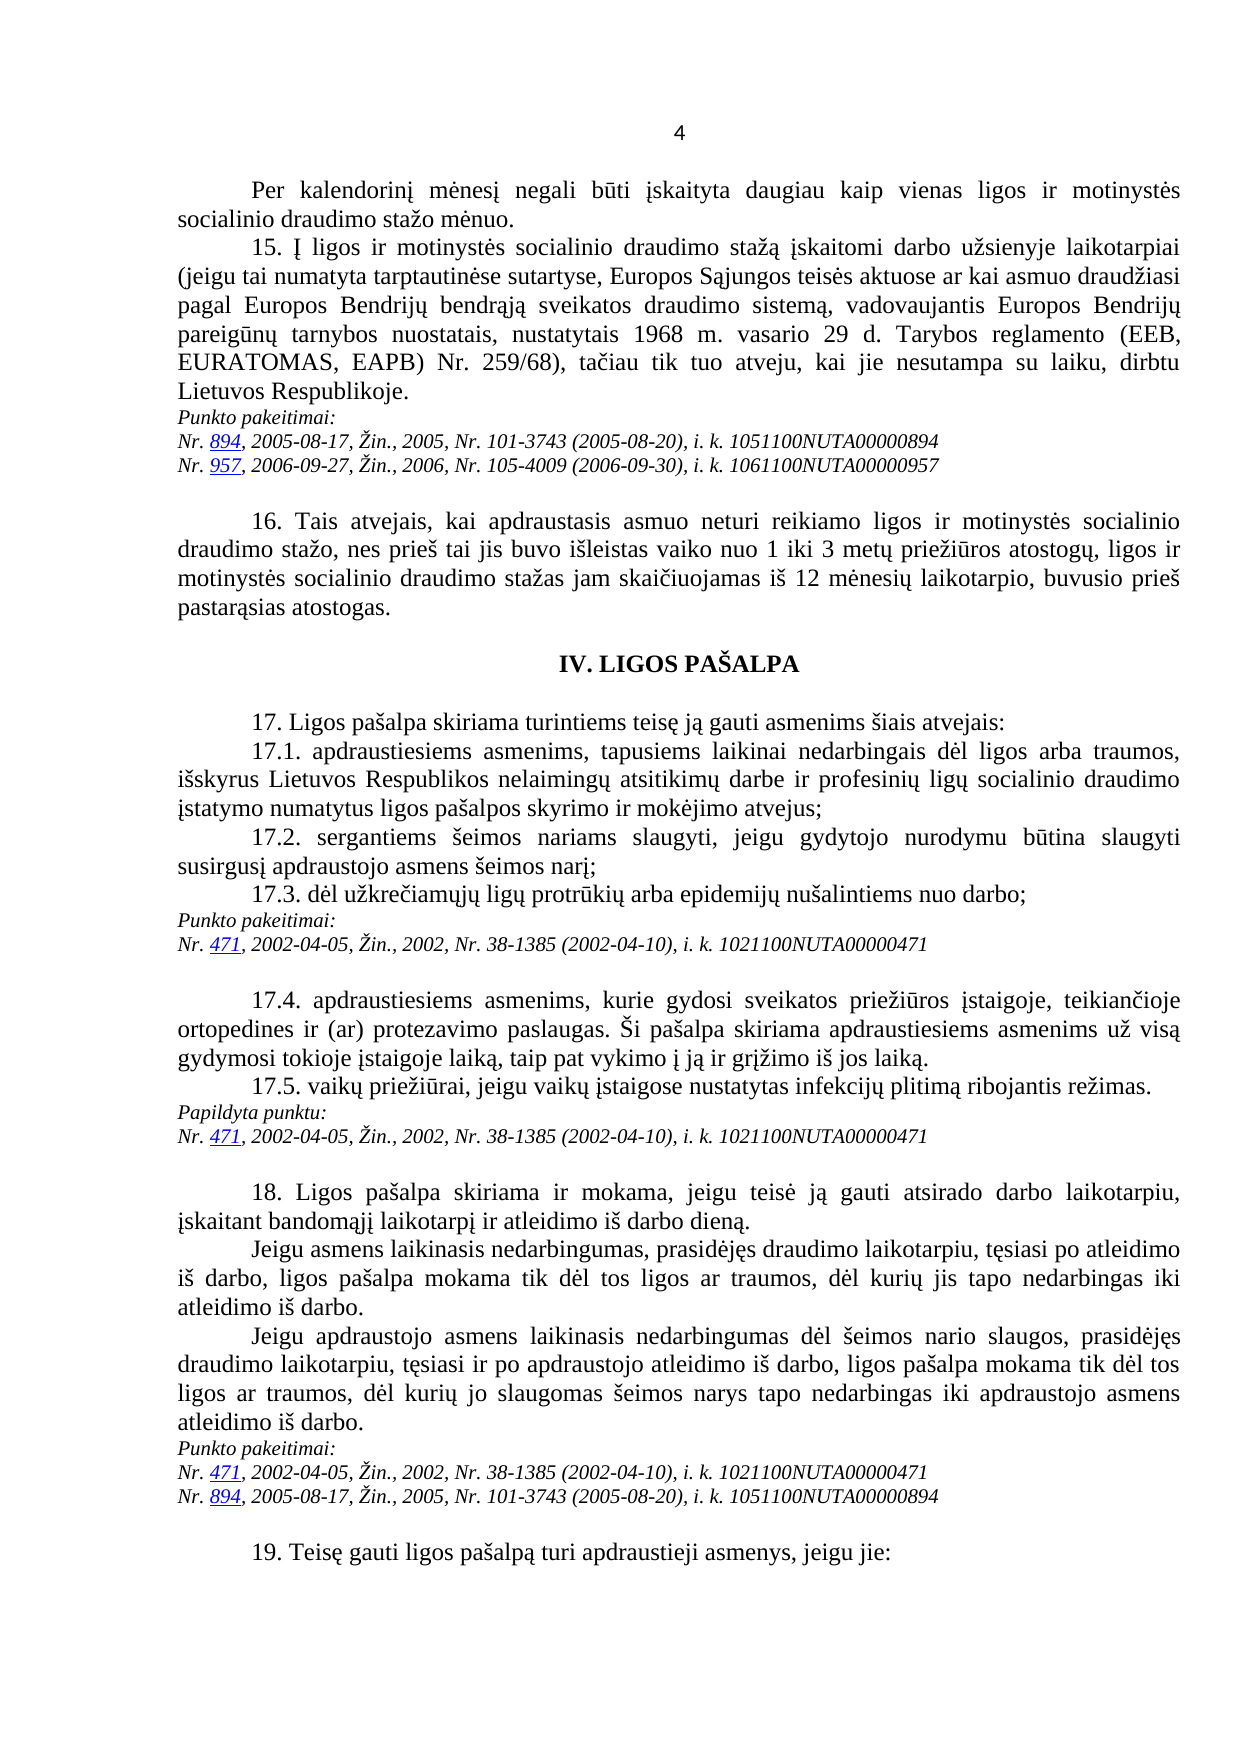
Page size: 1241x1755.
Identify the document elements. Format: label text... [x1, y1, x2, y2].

text Nr. 471, 2002-04-05, Žin., 2002, Nr. 38-1385 (2002-04-10), i. k. 1021100NUTA00000471 [177, 1460, 1181, 1484]
text 18. Ligos pašalpa skiriama ir mokama, jeigu teisė ją gauti atsirado darbo laikotarpiu, įskaitant bandomąjį laikotarpį ir atleidimo iš darbo dieną. [177, 1177, 1181, 1234]
subtitle IV. LIGOS PAŠALPA [177, 649, 1181, 678]
text 17.2. sergantiems šeimos nariams slaugyti, jeigu gydytojo nurodymu būtina slaugyti susirgusį apdraustojo asmens šeimos narį; [177, 822, 1181, 879]
text Per kalendorinį mėnesį negali būti įskaityta daugiau kaip vienas ligos ir motinystės socialinio draudimo stažo mėnuo. [177, 175, 1181, 232]
text Papildyta punktu: [177, 1100, 1181, 1124]
text Nr. 957, 2006-09-27, Žin., 2006, Nr. 105-4009 (2006-09-30), i. k. 1061100NUTA00000957 [177, 453, 1181, 477]
text 17.1. apdraustiesiems asmenims, tapusiems laikinai nedarbingais dėl ligos arba traumos, išskyrus Lietuvos Respublikos nelaimingų atsitikimų darbe ir profesinių ligų socialinio draudimo įstatymo numatytus ligos pašalpos skyrimo ir mokėjimo atvejus; [177, 736, 1181, 822]
text 15. Į ligos ir motinystės socialinio draudimo stažą įskaitomi darbo užsienyje laikotarpiai (jeigu tai numatyta tarptautinėse sutartyse, Europos Sąjungos teisės aktuose ar kai asmuo draudžiasi pagal Europos Bendrijų bendrąją sveikatos draudimo sistemą, vadovaujantis Europos Bendrijų pareigūnų tarnybos nuostatais, nustatytais 1968 m. vasario 29 d. Tarybos reglamento (EEB, EURATOMAS, EAPB) Nr. 259/68), tačiau tik tuo atveju, kai jie nesutampa su laiku, dirbtu Lietuvos Respublikoje. [177, 232, 1181, 405]
text Punkto pakeitimai: [177, 1436, 1181, 1460]
text Punkto pakeitimai: [177, 405, 1181, 429]
text 17.5. vaikų priežiūrai, jeigu vaikų įstaigose nustatytas infekcijų plitimą ribojantis režimas. [177, 1071, 1181, 1100]
text Nr. 894, 2005-08-17, Žin., 2005, Nr. 101-3743 (2005-08-20), i. k. 1051100NUTA00000894 [177, 1484, 1181, 1508]
text Punkto pakeitimai: [177, 908, 1181, 932]
text Nr. 471, 2002-04-05, Žin., 2002, Nr. 38-1385 (2002-04-10), i. k. 1021100NUTA00000471 [177, 1124, 1181, 1148]
text Nr. 894, 2005-08-17, Žin., 2005, Nr. 101-3743 (2005-08-20), i. k. 1051100NUTA00000894 [177, 429, 1181, 453]
text 17.4. apdraustiesiems asmenims, kurie gydosi sveikatos priežiūros įstaigoje, teikiančioje ortopedines ir (ar) protezavimo paslaugas. Ši pašalpa skiriama apdraustiesiems asmenims už visą gydymosi tokioje įstaigoje laiką, taip pat vykimo į ją ir grįžimo iš jos laiką. [177, 985, 1181, 1071]
text 17.3. dėl užkrečiamųjų ligų protrūkių arba epidemijų nušalintiems nuo darbo; [177, 879, 1181, 908]
text 19. Teisę gauti ligos pašalpą turi apdraustieji asmenys, jeigu jie: [177, 1537, 1181, 1566]
text Jeigu apdraustojo asmens laikinasis nedarbingumas dėl šeimos nario slaugos, prasidėjęs draudimo laikotarpiu, tęsiasi ir po apdraustojo atleidimo iš darbo, ligos pašalpa mokama tik dėl tos ligos ar traumos, dėl kurių jo slaugomas šeimos narys tapo nedarbingas iki apdraustojo asmens atleidimo iš darbo. [177, 1321, 1181, 1436]
text Nr. 471, 2002-04-05, Žin., 2002, Nr. 38-1385 (2002-04-10), i. k. 1021100NUTA00000471 [177, 932, 1181, 956]
text 17. Ligos pašalpa skiriama turintiems teisę ją gauti asmenims šiais atvejais: [177, 707, 1181, 736]
text 16. Tais atvejais, kai apdraustasis asmuo neturi reikiamo ligos ir motinystės socialinio draudimo stažo, nes prieš tai jis buvo išleistas vaiko nuo 1 iki 3 metų priežiūros atostogų, ligos ir motinystės socialinio draudimo stažas jam skaičiuojamas iš 12 mėnesių laikotarpio, buvusio prieš pastarąsias atostogas. [177, 506, 1181, 621]
text Jeigu asmens laikinasis nedarbingumas, prasidėjęs draudimo laikotarpiu, tęsiasi po atleidimo iš darbo, ligos pašalpa mokama tik dėl tos ligos ar traumos, dėl kurių jis tapo nedarbingas iki atleidimo iš darbo. [177, 1234, 1181, 1321]
